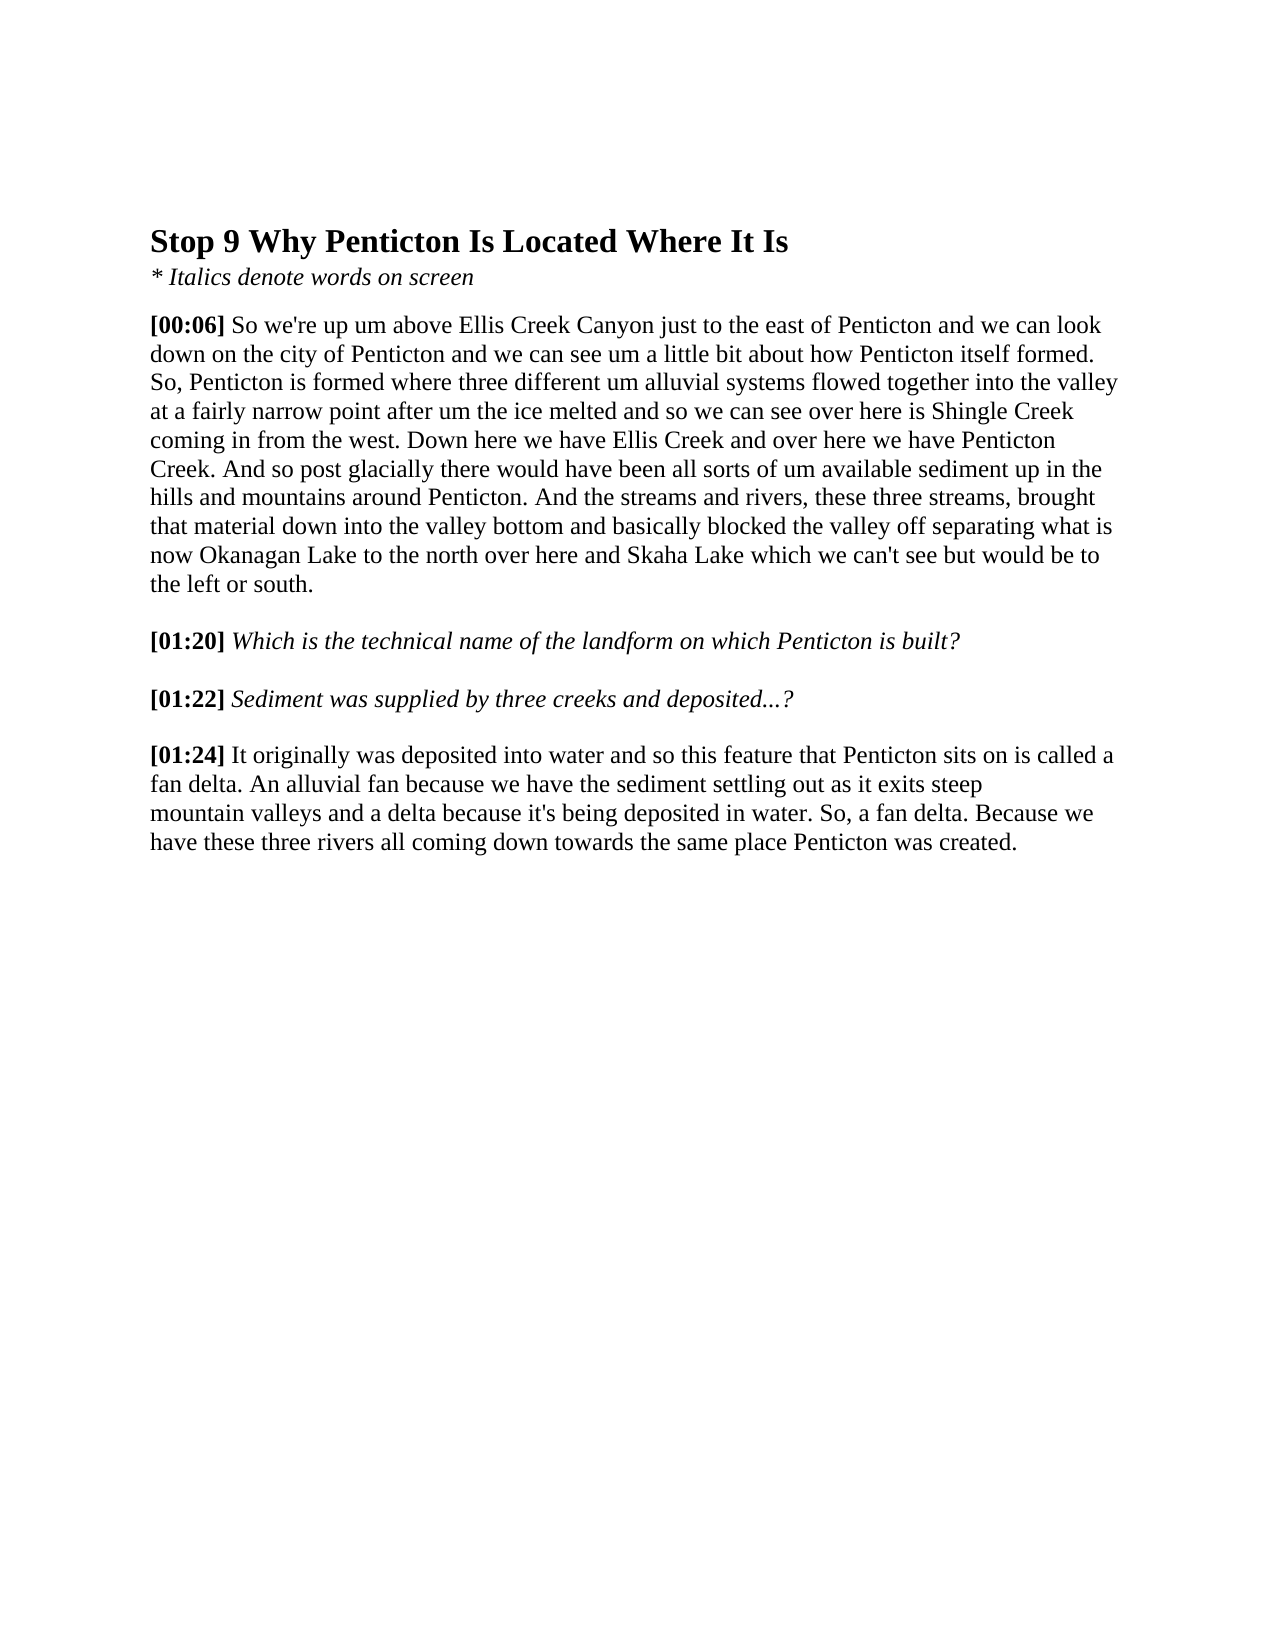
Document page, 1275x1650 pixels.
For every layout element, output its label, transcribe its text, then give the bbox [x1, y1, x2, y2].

text [01:22] Sediment was supplied by three creeks and deposited...? [150, 684, 1125, 740]
text * Italics denote words on screen [150, 262, 1125, 291]
subtitle Stop 9 Why Penticton Is Located Where It Is [150, 222, 1125, 260]
text [00:06] So we're up um above Ellis Creek Canyon just to the east of Penticton and we can look down on the city of Penticton and we can see um a little bit about how Penticton itself formed. So, Penticton is formed where three different um alluvial systems flowed together into the valley at a fairly narrow point after um the ice melted and so we can see over here is Shingle Creek coming in from the west. Down here we have Ellis Creek and over here we have Penticton Creek. And so post glacially there would have been all sorts of um available sediment up in the hills and mountains around Penticton. And the streams and rivers, these three streams, brought that material down into the valley bottom and basically blocked the valley off separating what is now Okanagan Lake to the north over here and Skaha Lake which we can't see but would be to the left or south. [150, 310, 1125, 597]
text [01:24] It originally was deposited into water and so this feature that Penticton sits on is called a fan delta. An alluvial fan because we have the sediment settling out as it exits steep mountain valleys and a delta because it's being deposited in water. So, a fan delta. Because we have these three rivers all coming down towards the same place Penticton was created. [150, 740, 1125, 855]
text [01:20] Which is the technical name of the landform on which Penticton is built? [150, 626, 1125, 655]
